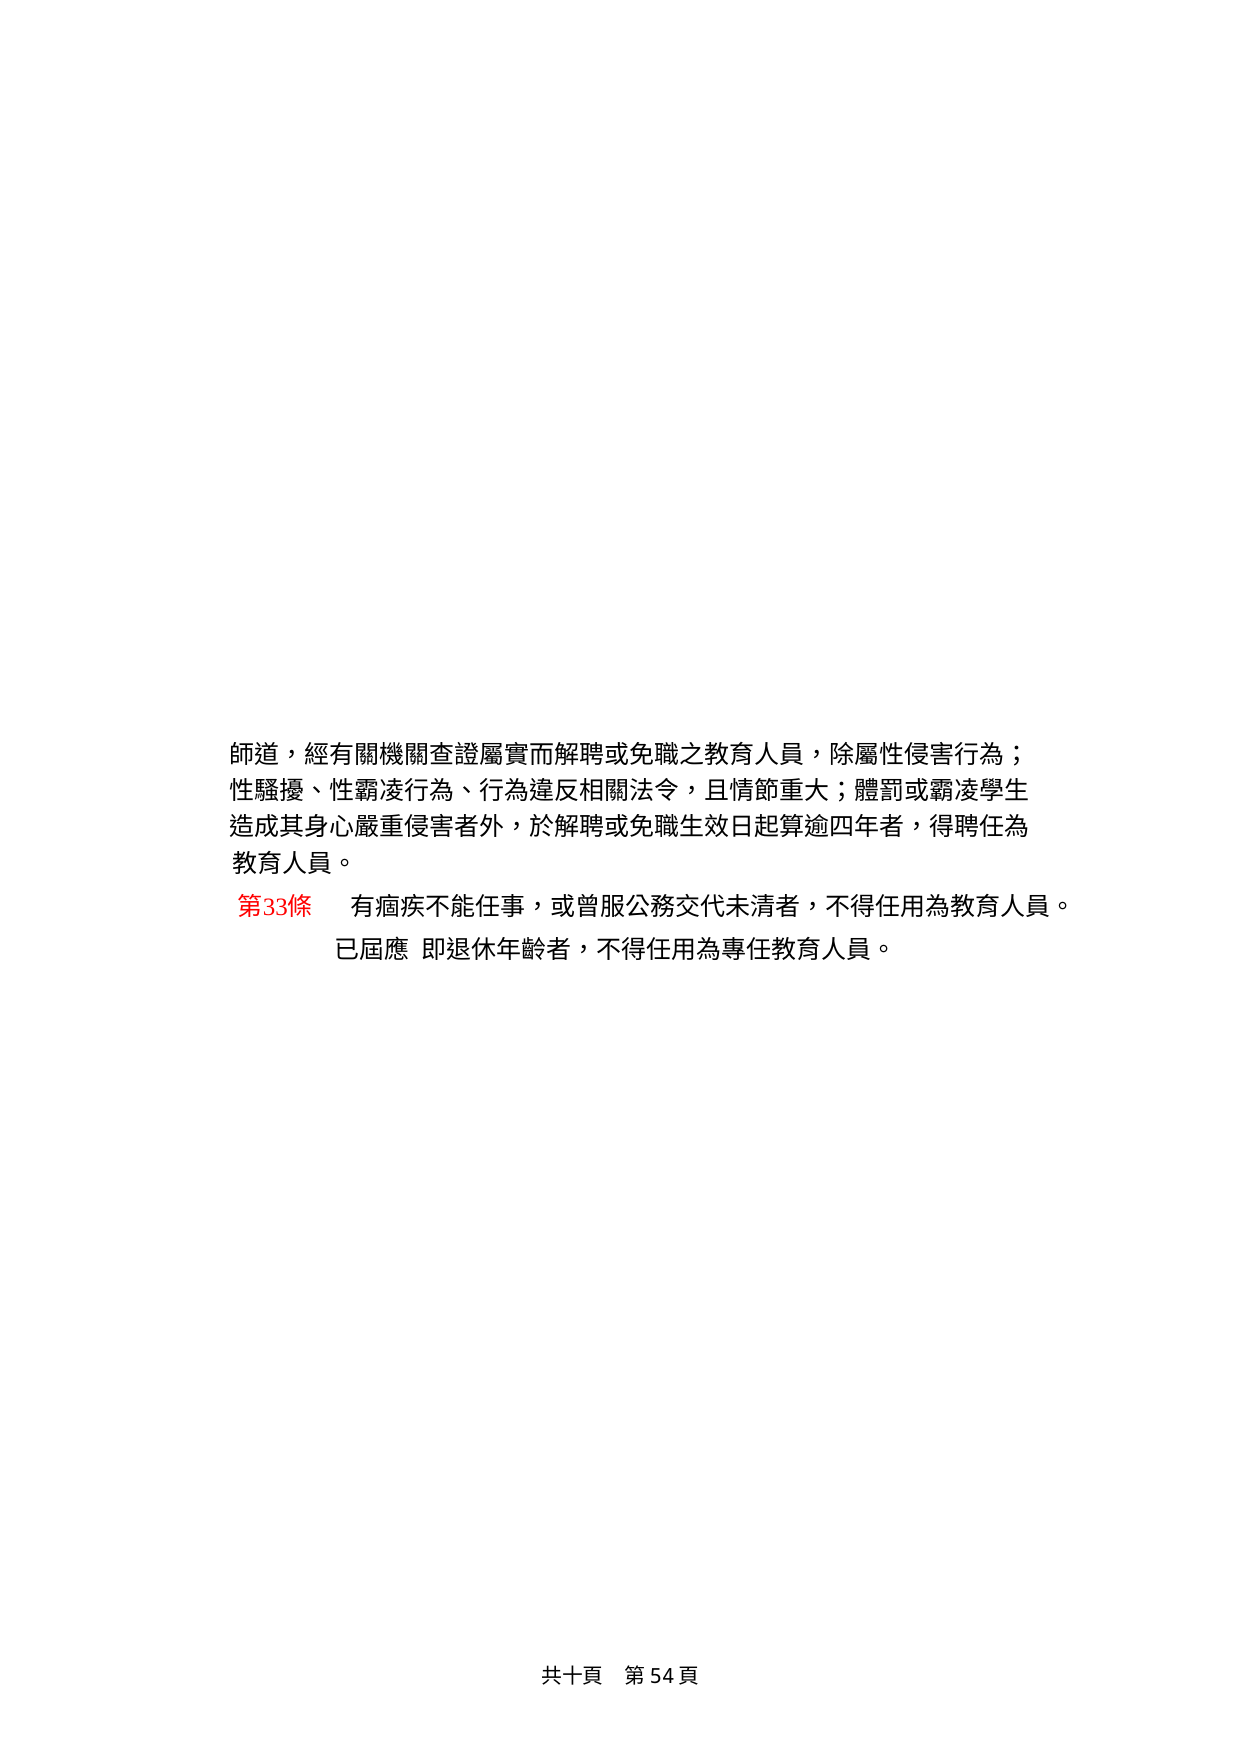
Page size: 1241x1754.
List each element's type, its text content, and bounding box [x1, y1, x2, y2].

text 師道，經有關機關查證屬實而解聘或免職之教育人員，除屬性侵害行為； [118, 734, 1122, 771]
list 有痼疾不能任事，或曾服公務交代未清者，不得任用為教育人員。 [125, 886, 1122, 922]
text 造成其身心嚴重侵害者外，於解聘或免職生效日起算逾四年者，得聘任為 [118, 807, 1122, 843]
text 已屆應 即退休年齡者，不得任用為專任教育人員。 [234, 929, 1122, 966]
text 教育人員。 [231, 843, 1122, 879]
text 性騷擾、性霸凌行為、行為違反相關法令，且情節重大；體罰或霸凌學生 [118, 771, 1122, 807]
